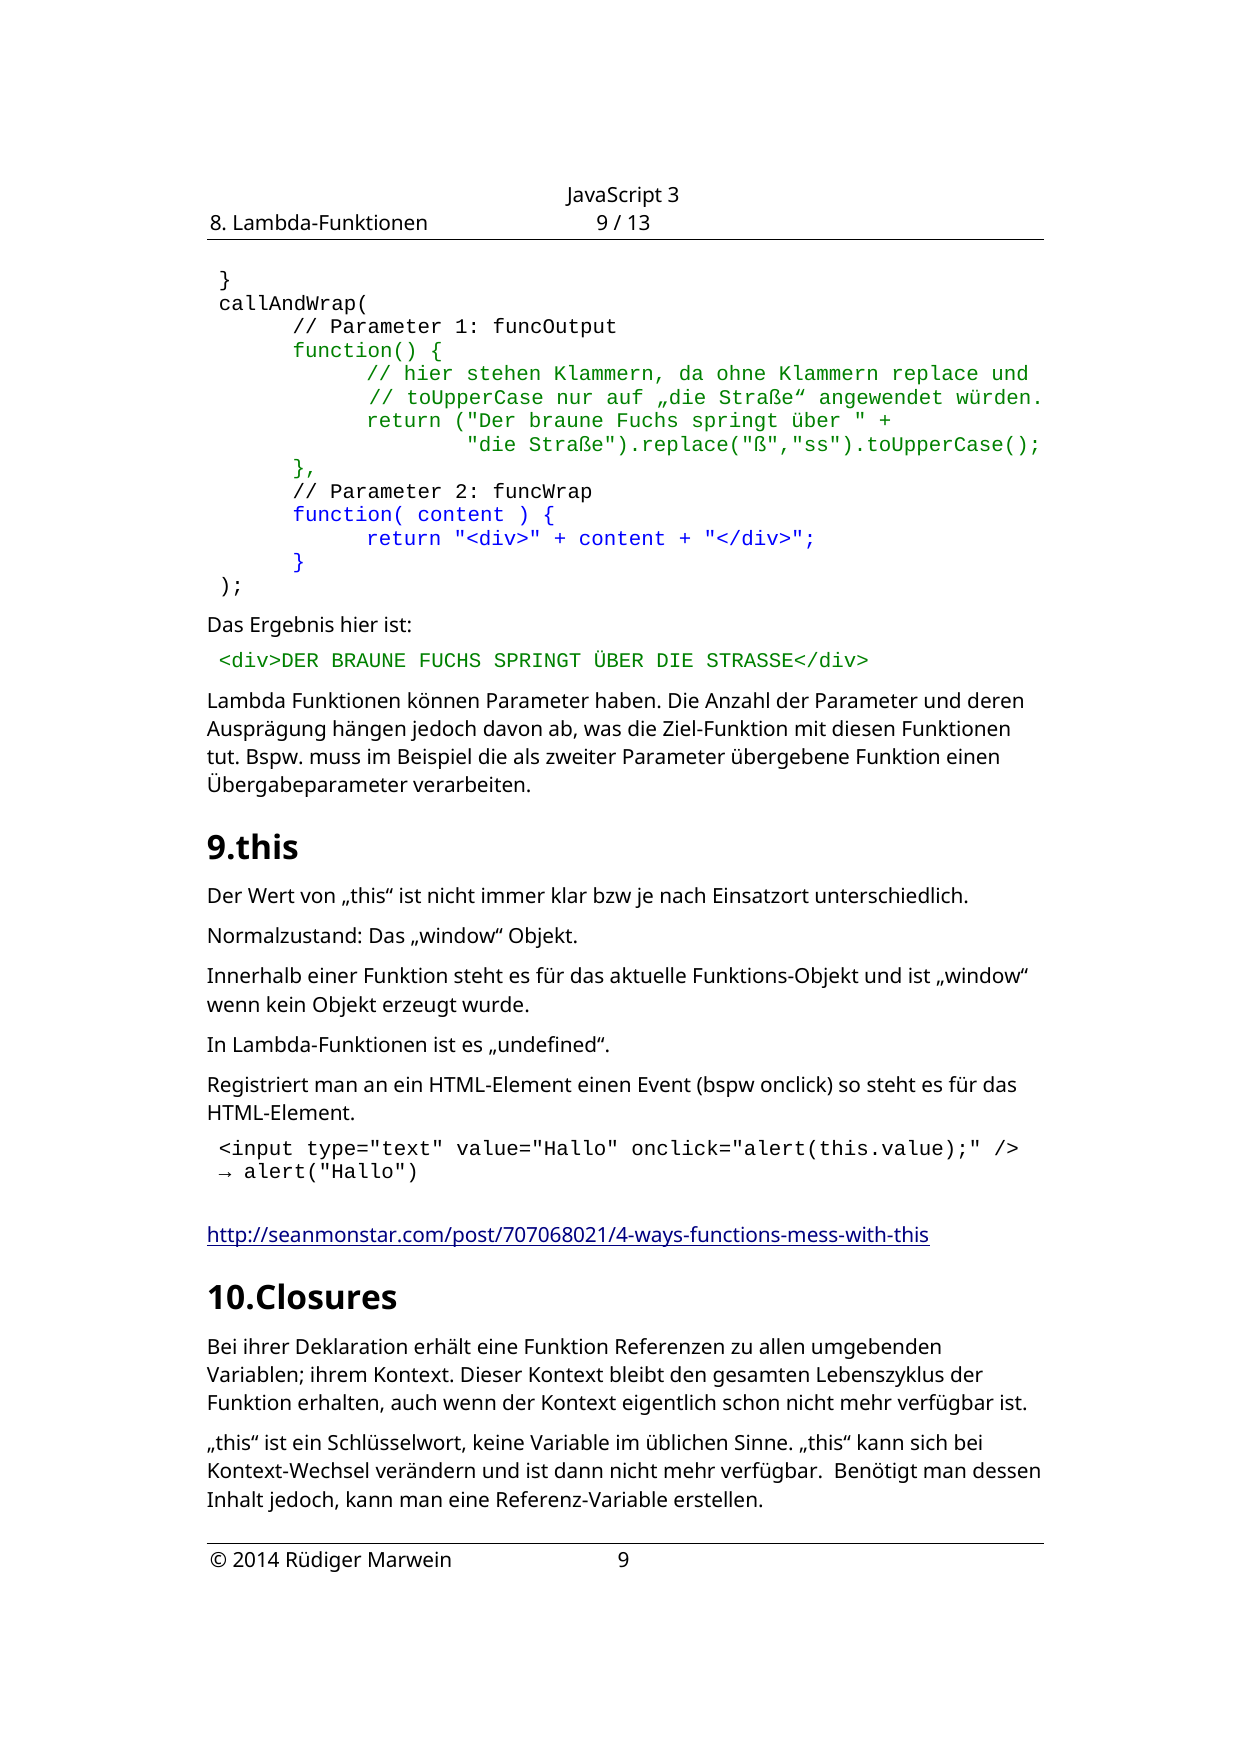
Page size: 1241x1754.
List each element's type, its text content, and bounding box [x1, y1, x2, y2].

text ); [218, 575, 1044, 599]
text <div>DER BRAUNE FUCHS SPRINGT ÜBER DIE STRASSE</div> [218, 650, 1044, 674]
text Registriert man an ein HTML-Element einen Event (bspw onclick) so steht es für das HTML-Element. [207, 1070, 1044, 1126]
text } [218, 269, 1044, 293]
text Bei ihrer Deklaration erhält eine Funktion Referenzen zu allen umgebenden Variablen; ihrem Kontext. Dieser Kontext bleibt den gesamten Lebenszyklus der Funktion erhalten, auch wenn der Kontext eigentlich schon nicht mehr verfügbar ist. [207, 1332, 1044, 1416]
text // Parameter 1: funcOutput [218, 316, 1044, 340]
text function() { [218, 340, 1044, 363]
text „this“ ist ein Schlüsselwort, keine Variable im üblichen Sinne. „this“ kann sich bei Kontext-Wechsel verändern und ist dann nicht mehr verfügbar. Benötigt man dessen Inhalt jedoch, kann man eine Referenz-Variable erstellen. [207, 1428, 1044, 1513]
text Normalzustand: Das „window“ Objekt. [207, 922, 1044, 950]
text Innerhalb einer Funktion steht es für das aktuelle Funktions-Objekt und ist „window“ wenn kein Objekt erzeugt wurde. [207, 962, 1044, 1018]
text "die Straße").replace("ß","ss").toUpperCase(); [218, 434, 1044, 457]
text // Parameter 2: funcWrap [218, 481, 1044, 504]
text <input type="text" value="Hallo" onclick="alert(this.value);" /> [218, 1138, 1044, 1162]
text function( content ) { [218, 504, 1044, 528]
text http://seanmonstar.com/post/707068021/4-ways-functions-mess-with-this [207, 1221, 1044, 1249]
text }, [218, 457, 1044, 481]
text // toUpperCase nur auf „die Straße“ angewendet würden. [218, 387, 1044, 410]
text return ("Der braune Fuchs springt über " + [218, 410, 1044, 434]
subtitle Closures [207, 1274, 1044, 1319]
text Der Wert von „this“ ist nicht immer klar bzw je nach Einsatzort unterschiedlich. [207, 882, 1044, 910]
text callAndWrap( [218, 293, 1044, 316]
text // hier stehen Klammern, da ohne Klammern replace und [218, 363, 1044, 387]
text Lambda Funktionen können Parameter haben. Die Anzahl der Parameter und deren Ausprägung hängen jedoch davon ab, was die Ziel-Funktion mit diesen Funktionen tut. Bspw. muss im Beispiel die als zweiter Parameter übergebene Funktion einen Übergabeparameter verarbeiten. [207, 686, 1044, 799]
subtitle this [207, 824, 1044, 869]
text → alert("Hallo") [218, 1162, 1044, 1185]
text return "<div>" + content + "</div>"; [218, 528, 1044, 552]
text } [218, 552, 1044, 575]
text In Lambda-Funktionen ist es „undefined“. [207, 1030, 1044, 1058]
text Das Ergebnis hier ist: [207, 610, 1044, 639]
